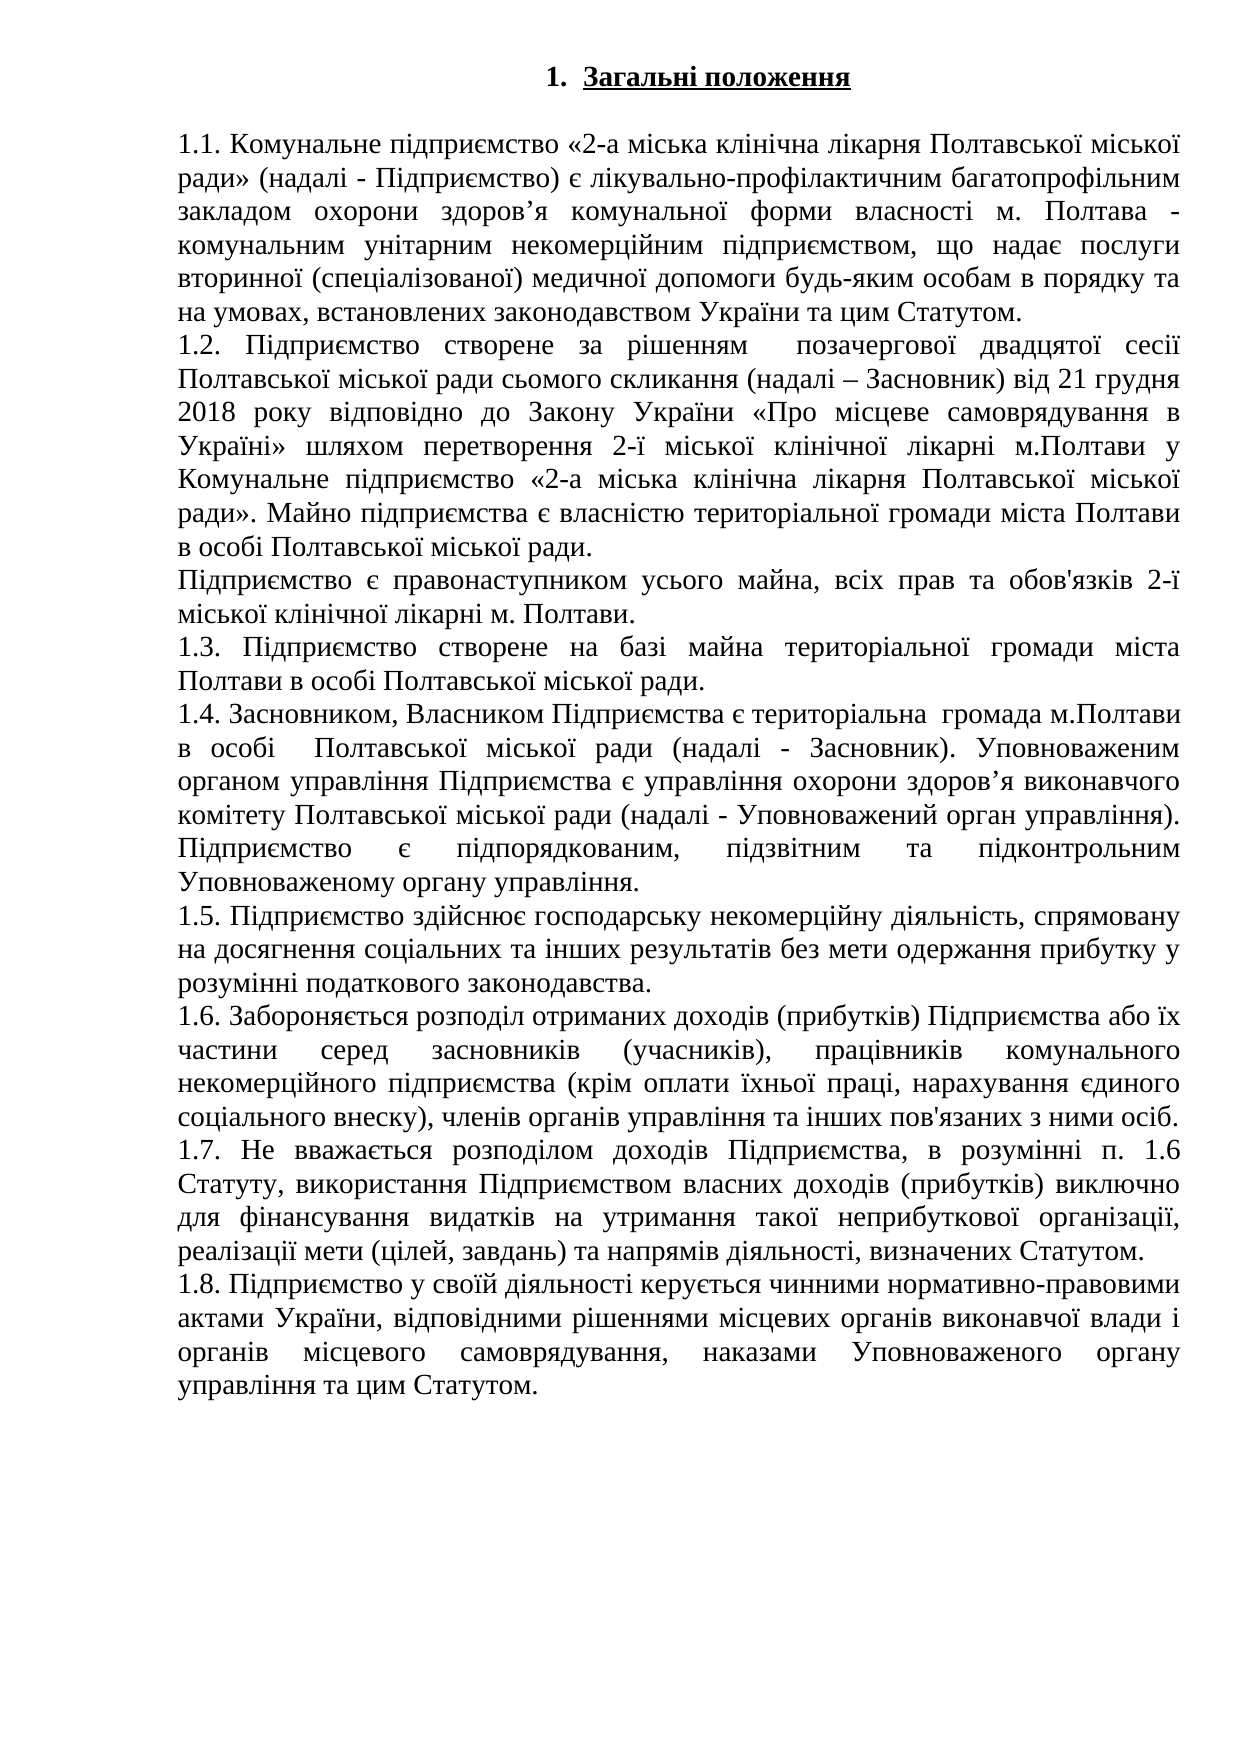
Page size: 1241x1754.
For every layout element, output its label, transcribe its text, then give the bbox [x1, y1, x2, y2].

text 1.3. Підприємство створене на базі майна територіальної громади міста Полтави в особі Полтавської міської ради. [177, 629, 1181, 696]
list Загальні положення [215, 59, 1181, 93]
text 1.5. Підприємство здійснює господарську некомерційну діяльність, спрямовану на досягнення соціальних та інших результатів без мети одержання прибутку у розумінні податкового законодавства. [177, 898, 1181, 998]
text 1.6. Забороняється розподіл отриманих доходів (прибутків) Підприємства або їх частини серед засновників (учасників), працівників комунального некомерційного підприємства (крім оплати їхньої праці, нарахування єдиного соціального внеску), членів органів управління та інших пов'язаних з ними осіб. [177, 998, 1181, 1132]
text 1.2. Підприємство створене за рішенням позачергової двадцятої сесії Полтавської міської ради сьомого скликання (надалі – Засновник) від 21 грудня 2018 року відповідно до Закону України «Про місцеве самоврядування в Україні» шляхом перетворення 2-ї міської клінічної лікарні м.Полтави у Комунальне підприємство «2-а міська клінічна лікарня Полтавської міської ради». Майно підприємства є власністю територіальної громади міста Полтави в особі Полтавської міської ради. [177, 327, 1181, 562]
text 1.8. Підприємство у своїй діяльності керується чинними нормативно-правовими актами України, відповідними рішеннями місцевих органів виконавчої влади і органів місцевого самоврядування, наказами Уповноваженого органу управління та цим Статутом. [177, 1267, 1181, 1401]
text Підприємство є правонаступником усього майна, всіх прав та обов'язків 2-ї міської клінічної лікарні м. Полтави. [177, 562, 1181, 629]
text 1.4. Засновником, Власником Підприємства є територіальна громада м.Полтави в особі Полтавської міської ради (надалі - Засновник). Уповноваженим органом управління Підприємства є управління охорони здоров’я виконавчого комітету Полтавської міської ради (надалі - Уповноважений орган управління). Підприємство є підпорядкованим, підзвітним та підконтрольним Уповноваженому органу управління. [177, 696, 1181, 898]
text 1.7. Не вважається розподілом доходів Підприємства, в розумінні п. 1.6 Статуту, використання Підприємством власних доходів (прибутків) виключно для фінансування видатків на утримання такої неприбуткової організації, реалізації мети (цілей, завдань) та напрямів діяльності, визначених Статутом. [177, 1132, 1181, 1267]
text 1.1. Комунальне підприємство «2-а міська клінічна лікарня Полтавської міської ради» (надалі - Підприємство) є лікувально-профілактичним багатопрофільним закладом охорони здоров’я комунальної форми власності м. Полтава - комунальним унітарним некомерційним підприємством, що надає послуги вторинної (спеціалізованої) медичної допомоги будь-яким особам в порядку та на умовах, встановлених законодавством України та цим Статутом. [177, 126, 1181, 327]
